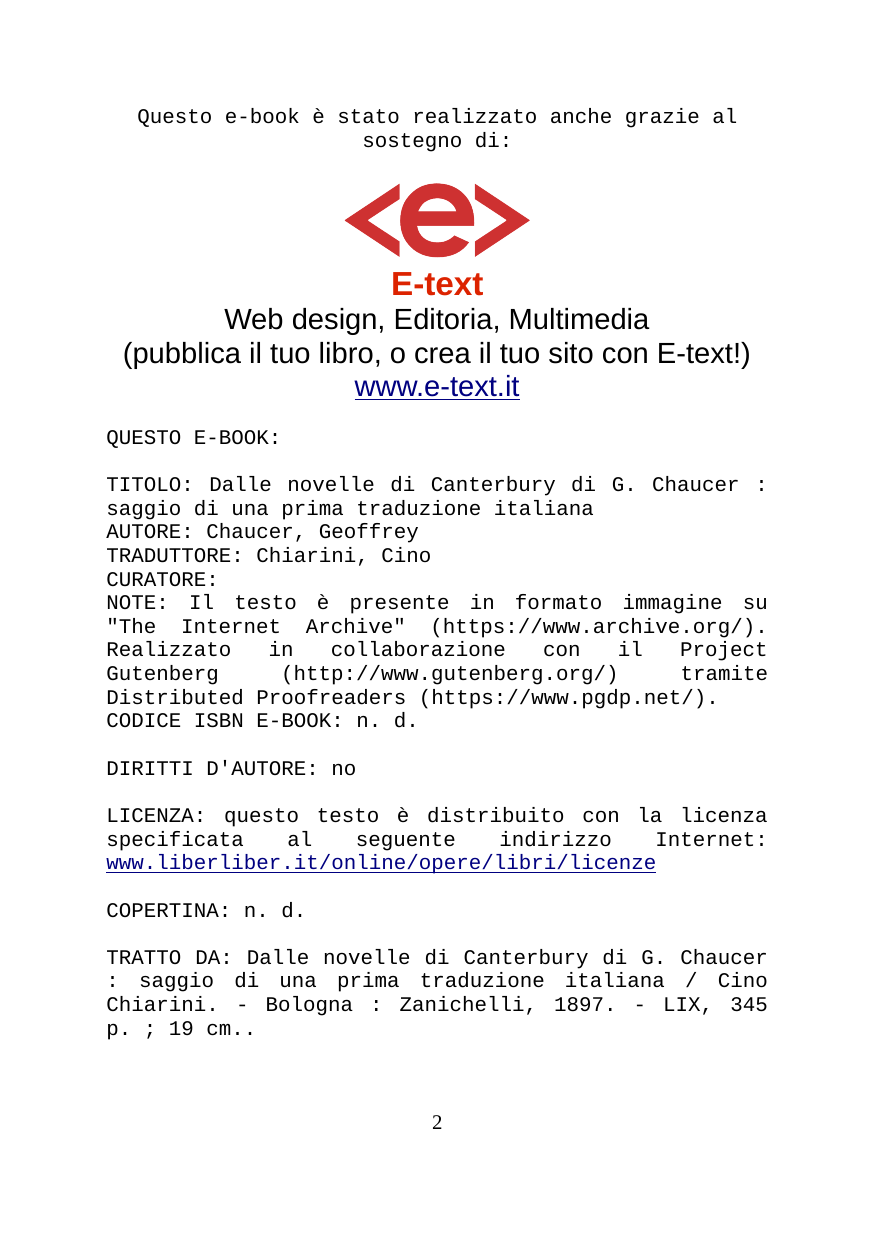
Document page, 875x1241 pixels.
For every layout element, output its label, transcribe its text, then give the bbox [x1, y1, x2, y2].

text LICENZA: questo testo è distribuito con la licenza specificata al seguente indirizzo Internet: www.liberliber.it/online/opere/libri/licenze [106, 805, 768, 876]
text E-text [106, 264, 768, 302]
text CURATORE: [106, 568, 768, 592]
text TRATTO DA: Dalle novelle di Canterbury di G. Chaucer : saggio di una prima traduzione italiana / Cino Chiarini. - Bologna : Zanichelli, 1897. - LIX, 345 p. ; 19 cm.. [106, 947, 768, 1041]
text DIRITTI D'AUTORE: no [106, 758, 768, 781]
text TITOLO: Dalle novelle di Canterbury di G. Chaucer : saggio di una prima traduzione italiana [106, 474, 768, 521]
text TRADUTTORE: Chiarini, Cino [106, 545, 768, 568]
text Web design, Editoria, Multimedia [106, 302, 768, 336]
text CODICE ISBN E-BOOK: n. d. [106, 710, 768, 734]
text AUTORE: Chaucer, Geoffrey [106, 521, 768, 545]
text (pubblica il tuo libro, o crea il tuo sito con E-text!) [106, 336, 768, 369]
text COPERTINA: n. d. [106, 899, 768, 923]
text Questo e-book è stato realizzato anche grazie al sostegno di: [106, 106, 768, 153]
text NOTE: Il testo è presente in formato immagine su "The Internet Archive" (https://www.archive.org/). Realizzato in collaborazione con il Project Gutenberg (http://www.gutenberg.org/) tramite Distributed Proofreaders (https://www.pgdp.net/). [106, 592, 768, 710]
text www.e-text.it [106, 369, 768, 403]
picture [343, 183, 531, 258]
text QUESTO E-BOOK: [106, 427, 768, 450]
